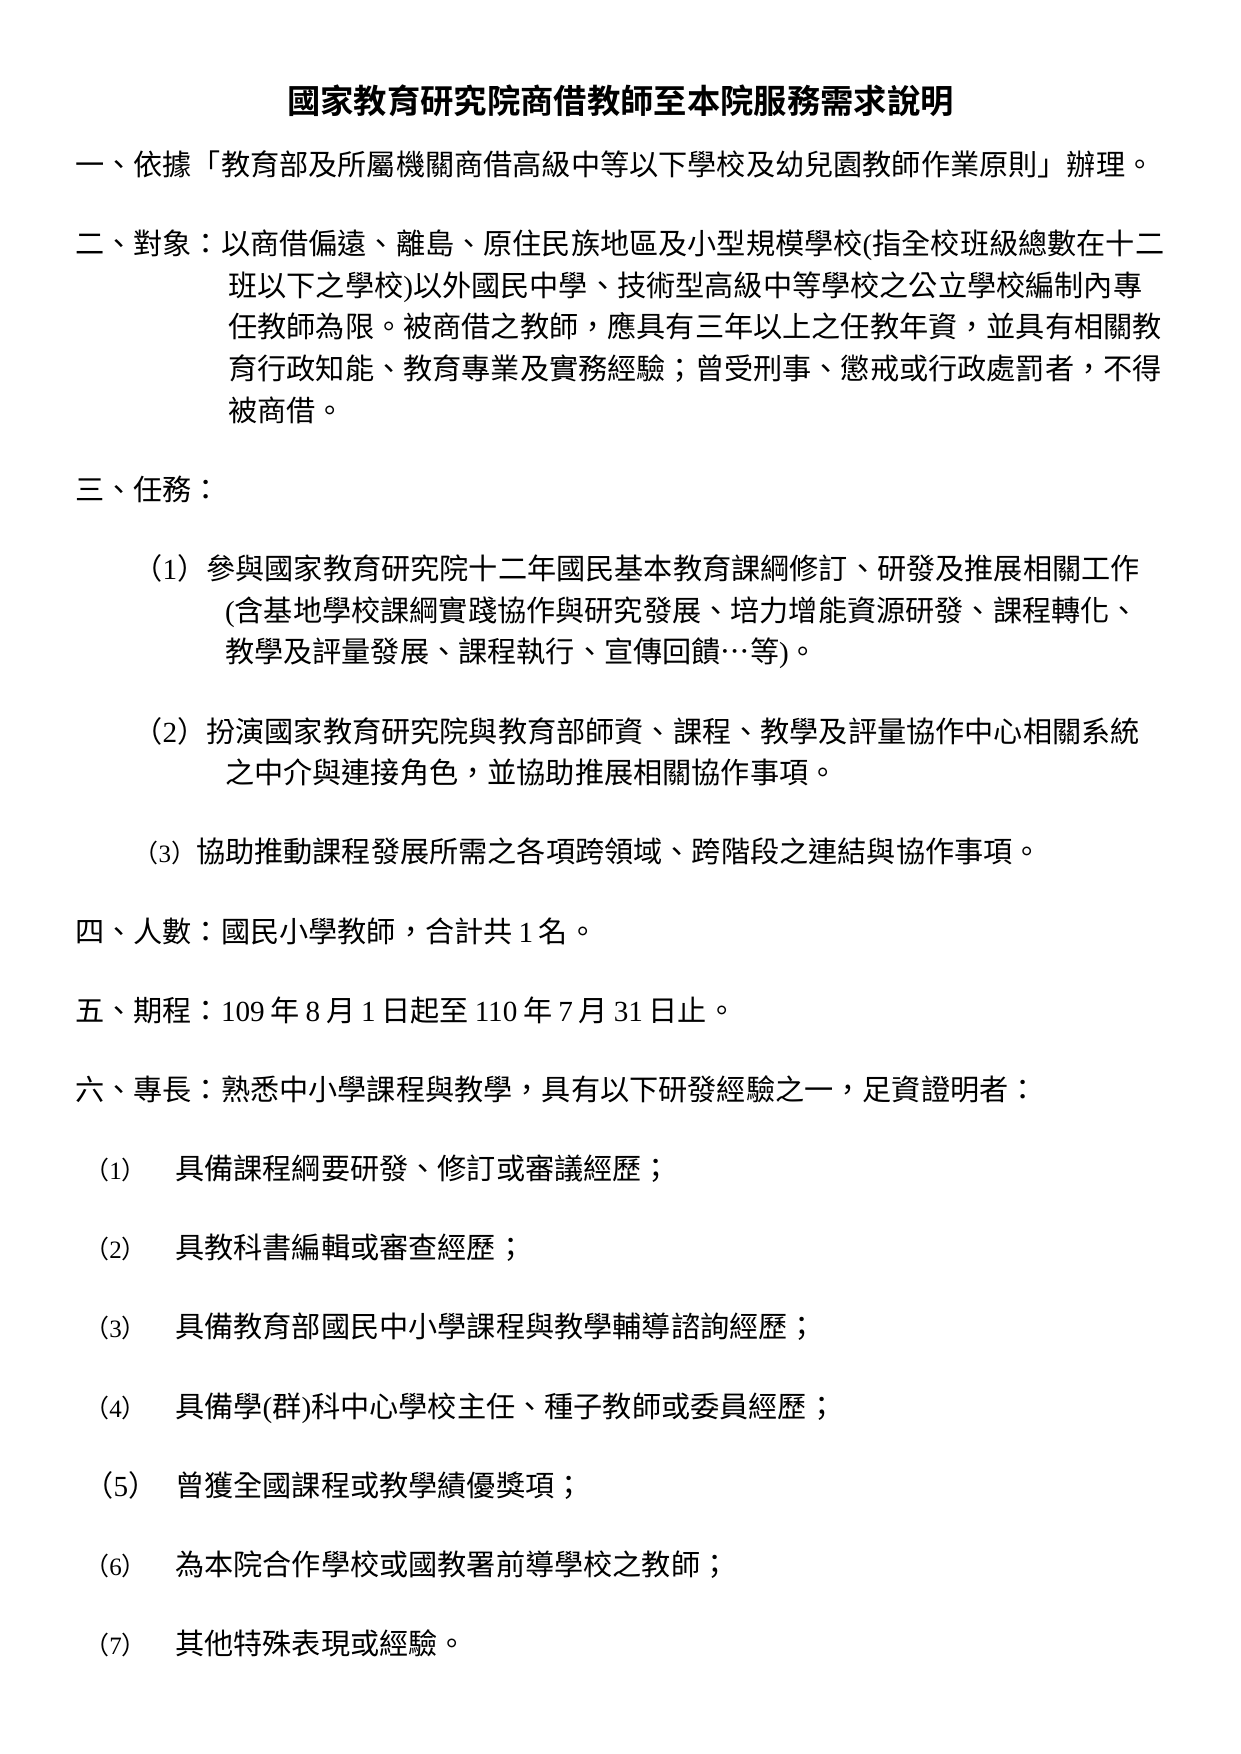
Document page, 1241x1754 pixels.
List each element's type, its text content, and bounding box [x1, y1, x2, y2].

list 其他特殊表現或經驗。 [75, 1621, 1165, 1663]
list 協助推動課程發展所需之各項跨領域、跨階段之連結與協作事項。 [133, 829, 1165, 871]
list 具備學(群)科中心學校主任、種子教師或委員經歷； [75, 1384, 1165, 1425]
text 二、對象：以商借偏遠、離島、原住民族地區及小型規模學校(指全校班級總數在十二班以下之學校)以外國民中學、技術型高級中等學校之公立學校編制內專任教師為限。被商借之教師，應具有三年以上之任教年資，並具有相關教育行政知能、教育專業及實務經驗；曾受刑事、懲戒或行政處罰者，不得被商借。 [75, 221, 1165, 429]
text 一、依據「教育部及所屬機關商借高級中等以下學校及幼兒園教師作業原則」辦理。 [75, 142, 1165, 184]
text 國家教育研究院商借教師至本院服務需求說明 [75, 75, 1165, 123]
list 具教科書編輯或審查經歷； [75, 1225, 1165, 1267]
text 六、專長：熟悉中小學課程與教學，具有以下研發經驗之一，足資證明者： [75, 1067, 1165, 1109]
list 曾獲全國課程或教學績優獎項； [75, 1463, 1165, 1504]
list 為本院合作學校或國教署前導學校之教師； [75, 1542, 1165, 1584]
list 具備課程綱要研發、修訂或審議經歷； [75, 1146, 1165, 1188]
list 參與國家教育研究院十二年國民基本教育課綱修訂、研發及推展相關工作(含基地學校課綱實踐協作與研究發展、培力增能資源研發、課程轉化、教學及評量發展、課程執行、宣傳回饋…等)。 [133, 546, 1165, 671]
text 五、期程：109年8月1日起至110年7月31日止。 [75, 988, 1165, 1029]
text 三、任務： [75, 467, 1165, 509]
text 四、人數：國民小學教師，合計共1名。 [75, 909, 1165, 950]
list 具備教育部國民中小學課程與教學輔導諮詢經歷； [75, 1304, 1165, 1346]
list 扮演國家教育研究院與教育部師資、課程、教學及評量協作中心相關系統之中介與連接角色，並協助推展相關協作事項。 [133, 709, 1165, 792]
